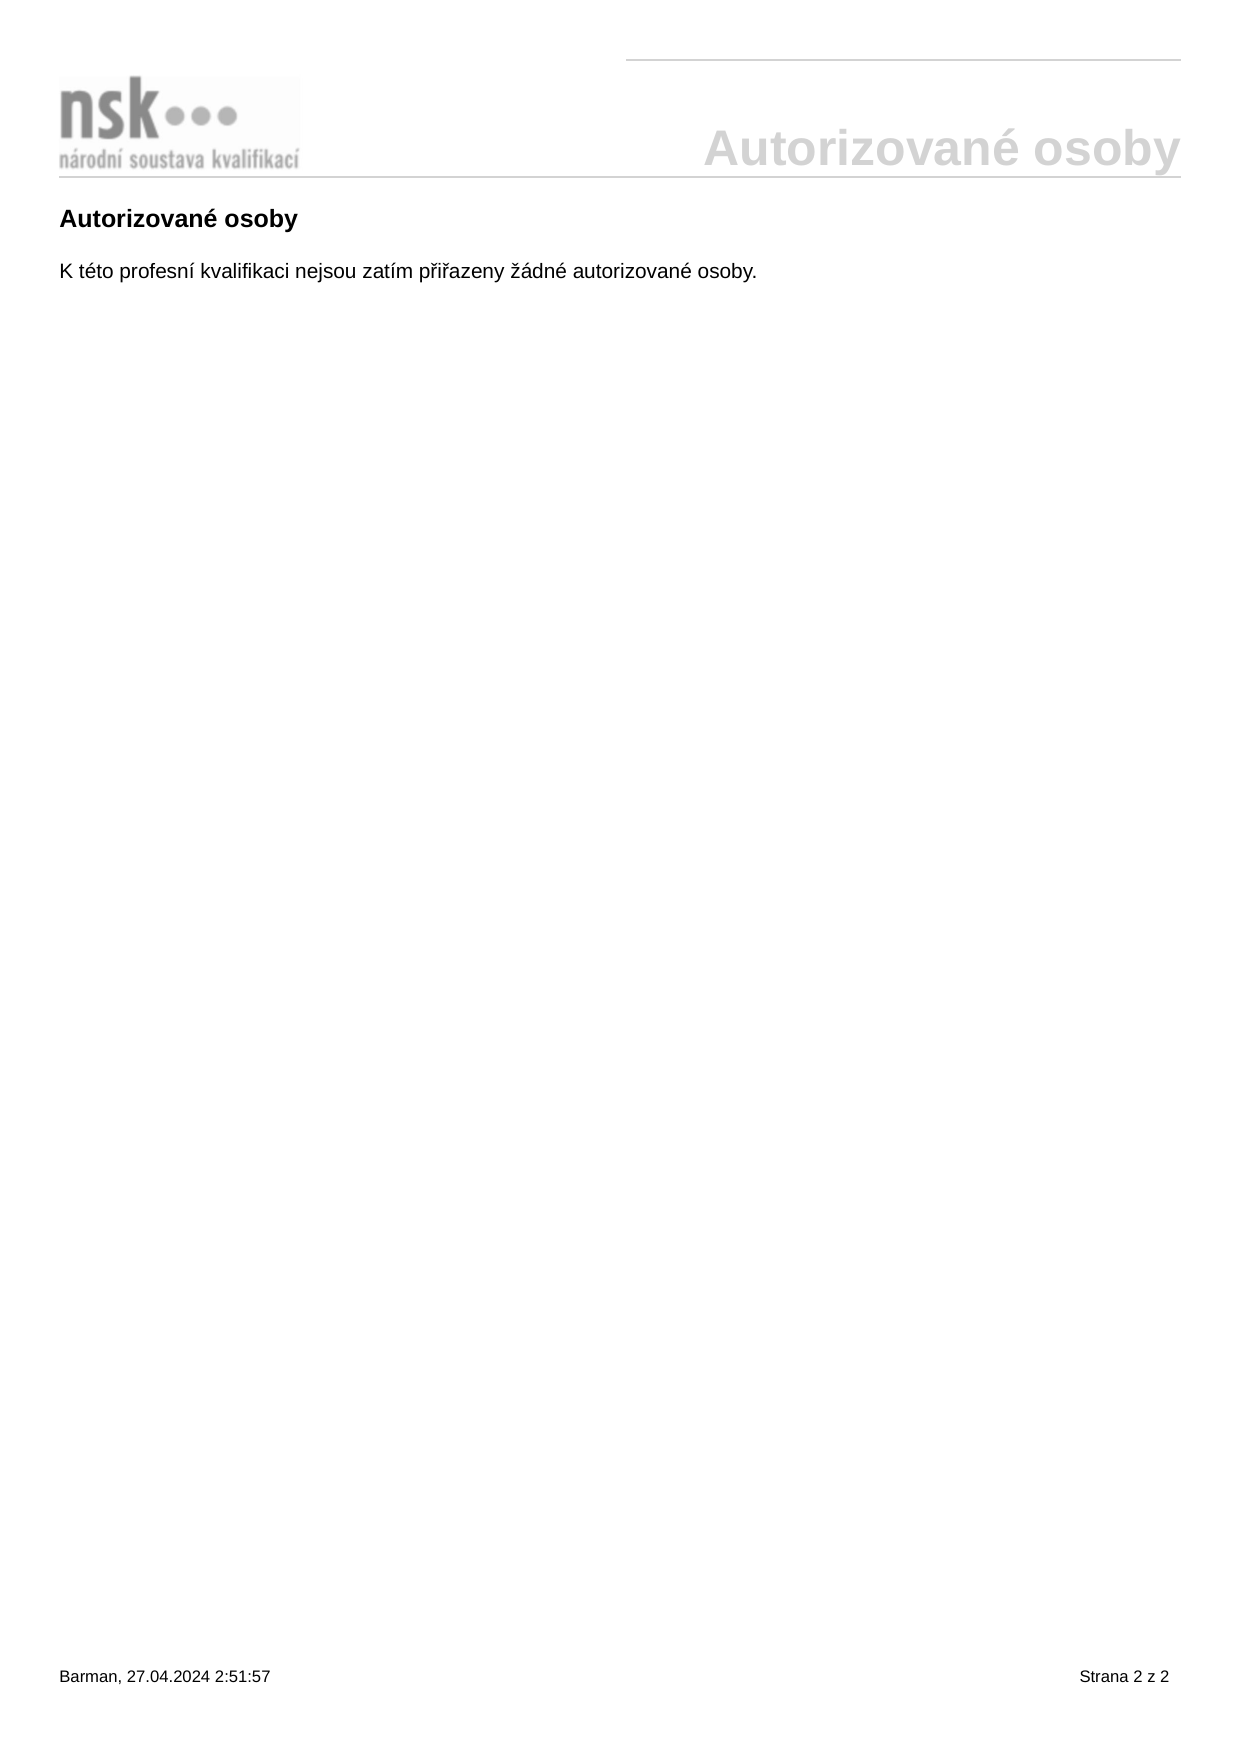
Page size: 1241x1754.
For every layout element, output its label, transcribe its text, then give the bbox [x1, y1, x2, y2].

table_cell [1169, 283, 1181, 583]
table_cell [626, 194, 862, 200]
table_cell [1169, 194, 1181, 200]
table_cell [626, 236, 862, 259]
table_cell [626, 1183, 862, 1421]
table_cell [620, 883, 626, 1183]
table_cell [862, 1183, 1169, 1421]
table_cell [484, 1183, 620, 1421]
table_cell [862, 883, 1169, 1183]
table_cell [1169, 883, 1181, 1183]
table_cell [1169, 1421, 1181, 1658]
table_cell [484, 171, 620, 176]
table_cell K této profesní kvalifikaci nejsou zatím přiřazeny žádné autorizované osoby. [59, 259, 1181, 283]
table_cell [626, 283, 862, 583]
table_cell Strana 2 z 2 [862, 1658, 1169, 1694]
table_cell [862, 194, 1169, 200]
picture [58, 59, 621, 171]
table_cell [1169, 236, 1181, 259]
table_cell Barman, 27.04.2024 2:51:57 [59, 1658, 862, 1694]
table_cell [59, 583, 483, 883]
table_cell [620, 583, 626, 883]
table_cell [484, 1421, 620, 1658]
table_cell [620, 1183, 626, 1421]
table_cell [59, 883, 483, 1183]
table_cell Autorizované osoby [59, 200, 1181, 236]
table_cell [620, 283, 626, 583]
table_cell [1169, 583, 1181, 883]
table_cell [59, 178, 1181, 194]
table_cell [59, 1421, 483, 1658]
table_cell [620, 1421, 626, 1658]
table_cell [626, 1421, 862, 1658]
table_cell [59, 1183, 483, 1421]
table_cell Autorizované osoby [626, 61, 1181, 176]
table_cell [862, 1421, 1169, 1658]
table_cell [484, 194, 620, 200]
table_cell [862, 583, 1169, 883]
table_cell [862, 283, 1169, 583]
table_cell [626, 583, 862, 883]
table_cell [484, 583, 620, 883]
table_cell [484, 883, 620, 1183]
table_cell [59, 236, 483, 259]
table_cell [626, 883, 862, 1183]
table_cell [1169, 1658, 1181, 1694]
table_cell [484, 283, 620, 583]
table_cell [1169, 1183, 1181, 1421]
table_cell [484, 236, 620, 259]
table_cell [59, 194, 483, 200]
table_cell [620, 236, 626, 259]
table_cell [59, 283, 483, 583]
table_cell [621, 59, 626, 170]
table_cell [862, 236, 1169, 259]
table_cell [59, 171, 483, 176]
